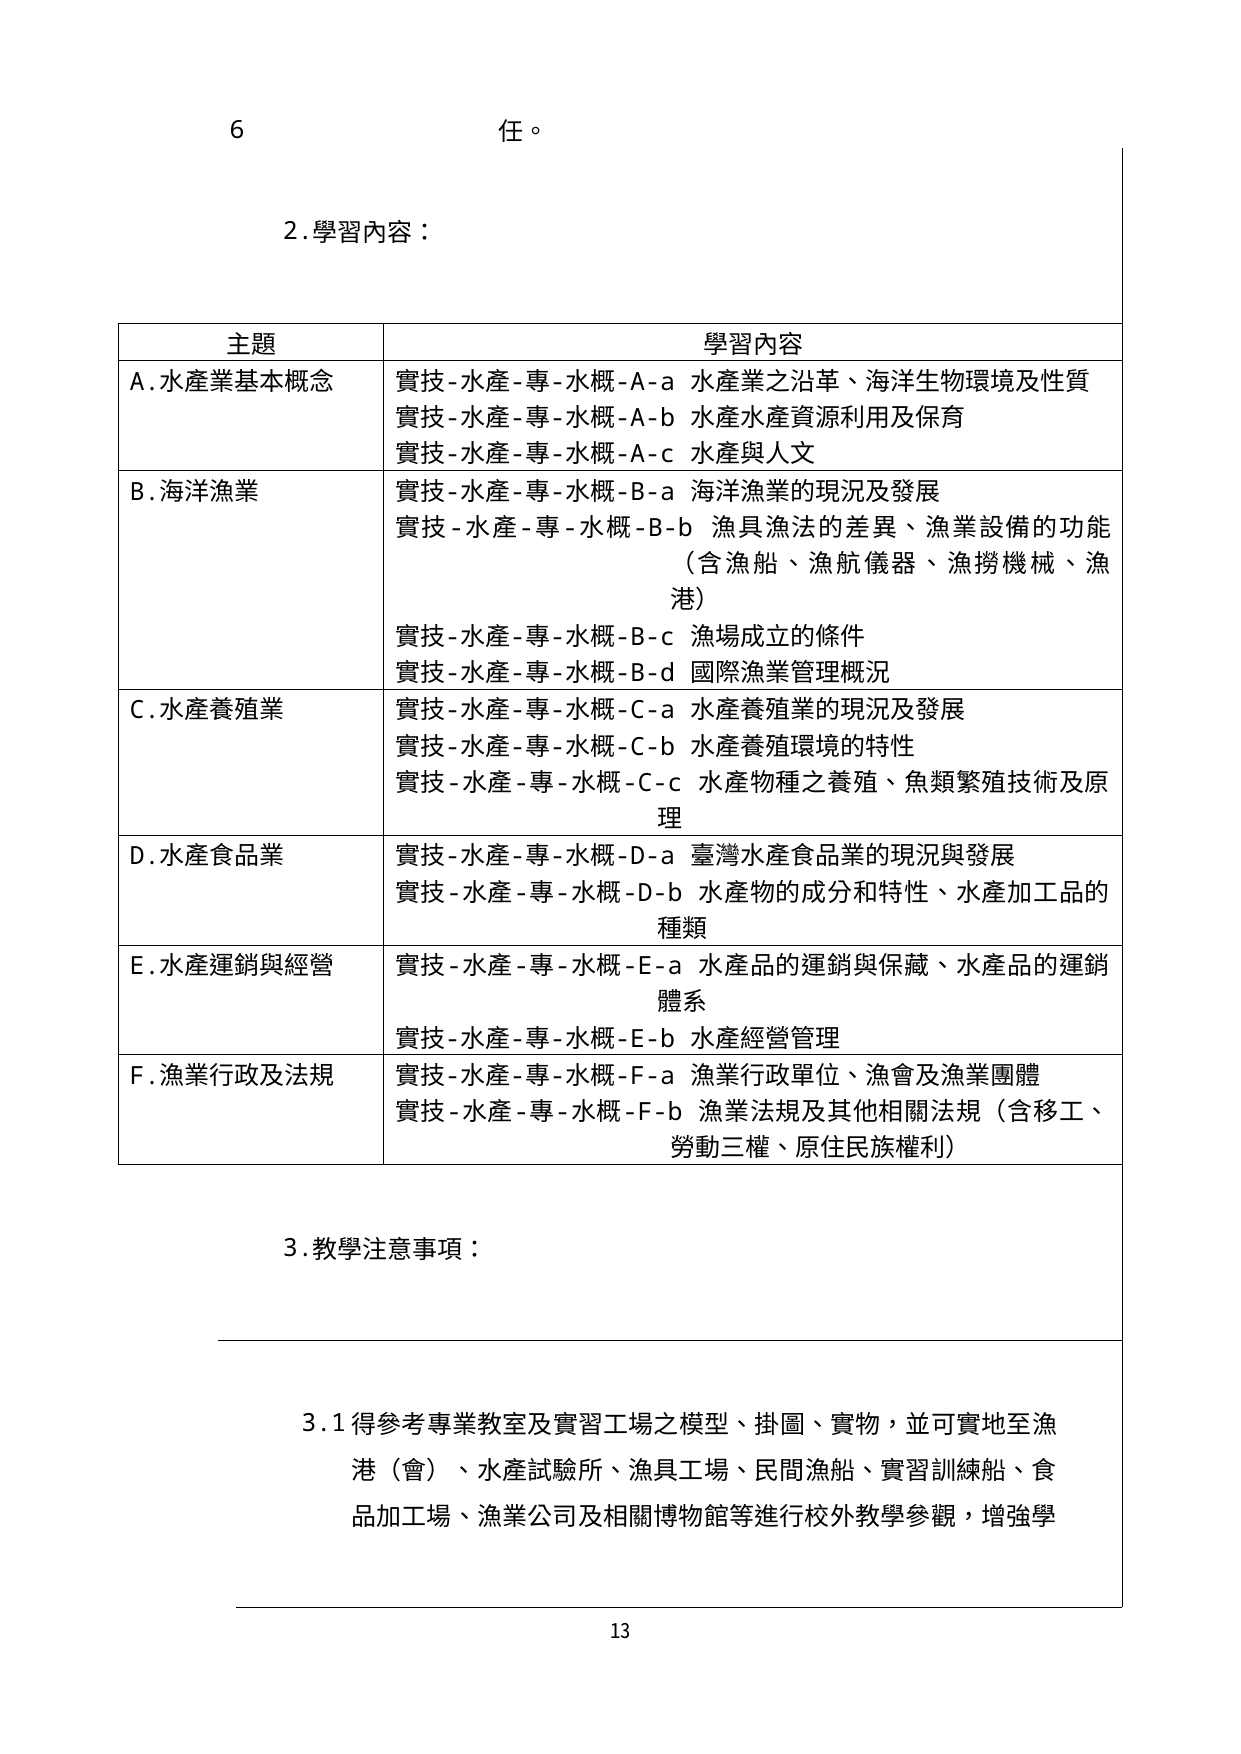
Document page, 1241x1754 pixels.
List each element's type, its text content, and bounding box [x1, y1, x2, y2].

table_cell 實技-水產-專-水概-E-a 水產品的運銷與保藏、水產品的運銷體系 實技-水產-專-水概-E-b 水產經營管理 [384, 946, 1122, 1054]
text 3.1得參考專業教室及實習工場之模型、掛圖、實物，並可實地至漁港（會）、水產試驗所、漁具工場、民間漁船、實習訓練船、食品加工場、漁業公司及相關博物館等進行校外教學參觀，增強學 [236, 1340, 1122, 1607]
table_header 學習內容 [384, 324, 1122, 360]
text 2.學習內容： [218, 148, 1122, 323]
table_cell F.漁業行政及法規 [119, 1055, 383, 1164]
table_cell 實技-水產-專-水概-D-a 臺灣水產食品業的現況與發展 實技-水產-專-水概-D-b 水產物的成分和特性、水產加工品的種類 [384, 836, 1122, 944]
table_cell C.水產養殖業 [119, 690, 383, 835]
table_cell 實技-水產-專-水概-C-a 水產養殖業的現況及發展 實技-水產-專-水概-C-b 水產養殖環境的特性 實技-水產-專-水概-C-c 水產物種之養殖、魚類繁殖技術及原理 [384, 690, 1122, 835]
table_cell A.水產業基本概念 [119, 361, 383, 470]
table_cell 實技-水產-專-水概-B-a 海洋漁業的現況及發展 實技-水產-專-水概-B-b 漁具漁法的差異、漁業設備的功能（含漁船、漁航儀器、漁撈機械、漁港） 實技-水產-專-水概-B-c 漁場成立的條件 實技-水產-專-水概-B-d 國際漁業管理概況 [384, 471, 1122, 689]
text 3.教學注意事項： [218, 1165, 1122, 1340]
table_cell B.海洋漁業 [119, 471, 383, 689]
table_header 主題 [119, 324, 383, 360]
table_cell E.水產運銷與經營 [119, 946, 383, 1054]
table_cell 實技-水產-專-水概-F-a 漁業行政單位、漁會及漁業團體 實技-水產-專-水概-F-b 漁業法規及其他相關法規（含移工、勞動三權、原住民族權利） [384, 1055, 1122, 1164]
table_cell 6 [218, 112, 487, 148]
table_cell D.水產食品業 [119, 836, 383, 944]
table_cell 任。 [487, 112, 1122, 148]
table_cell 實技-水產-專-水概-A-a 水產業之沿革、海洋生物環境及性質 實技-水產-專-水概-A-b 水產水產資源利用及保育 實技-水產-專-水概-A-c 水產與人文 [384, 361, 1122, 470]
